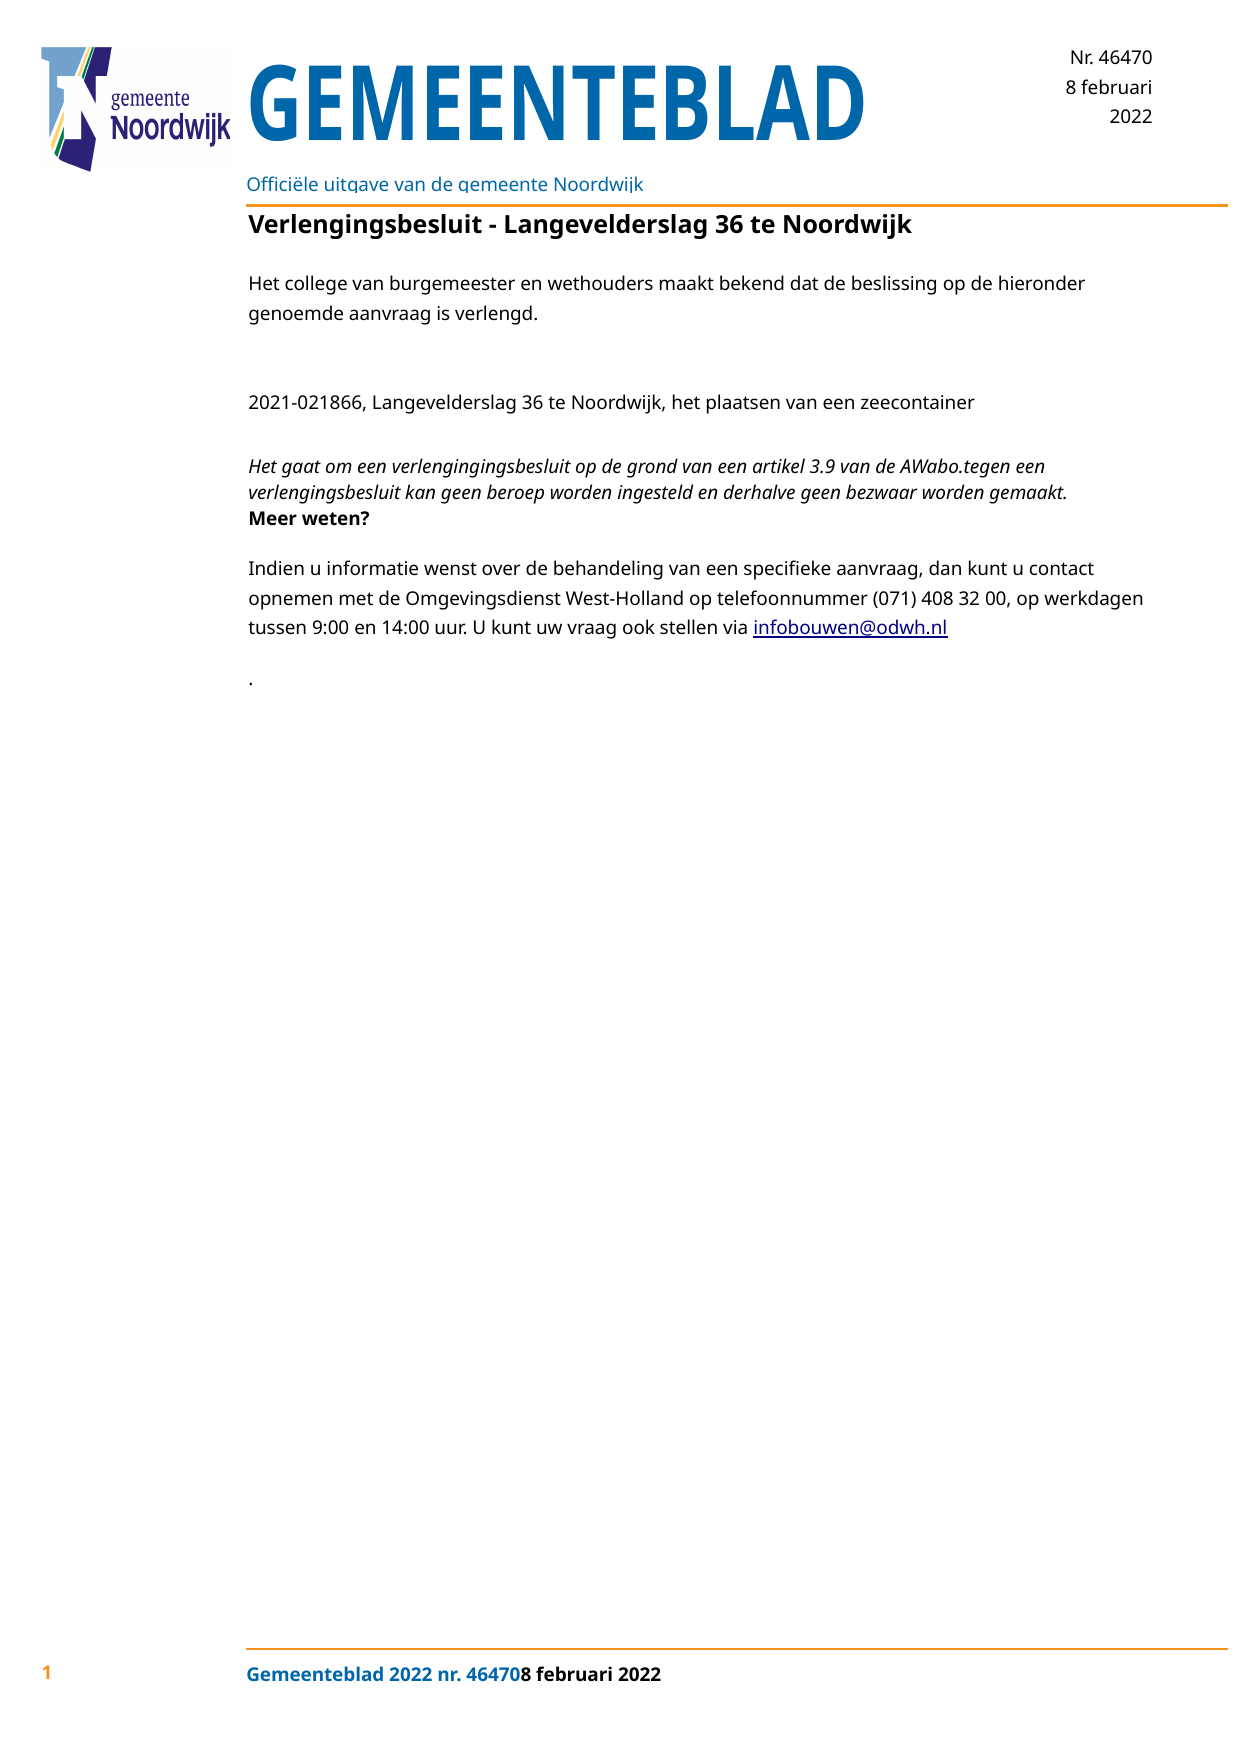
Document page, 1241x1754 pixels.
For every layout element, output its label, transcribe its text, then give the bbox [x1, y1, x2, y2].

text 2021-021866, Langevelderslag 36 te Noordwijk, het plaatsen van een zeecontainer [248, 389, 1152, 415]
text Het college van burgemeester en wethouders maakt bekend dat de beslissing op de hieronder genoemde aanvraag is verlengd. [248, 270, 1152, 326]
text Het gaat om een verlengingingsbesluit op de grond van een artikel 3.9 van de AWabo.tegen een verlengingsbesluit kan geen beroep worden ingesteld en derhalve geen bezwaar worden gemaakt. [248, 453, 1152, 505]
text . [248, 665, 1152, 691]
text Verlengingsbesluit - Langevelderslag 36 te Noordwijk [248, 207, 1152, 241]
text Meer weten? [248, 505, 1152, 531]
text Indien u informatie wenst over de behandeling van een specifieke aanvraag, dan kunt u contact opnemen met de Omgevingsdienst West-Holland op telefoonnummer (071) 408 32 00, op werkdagen tussen 9:00 en 14:00 uur. U kunt uw vraag ook stellen via infobouwen@odwh.nl [248, 555, 1152, 640]
picture [41, 47, 231, 172]
